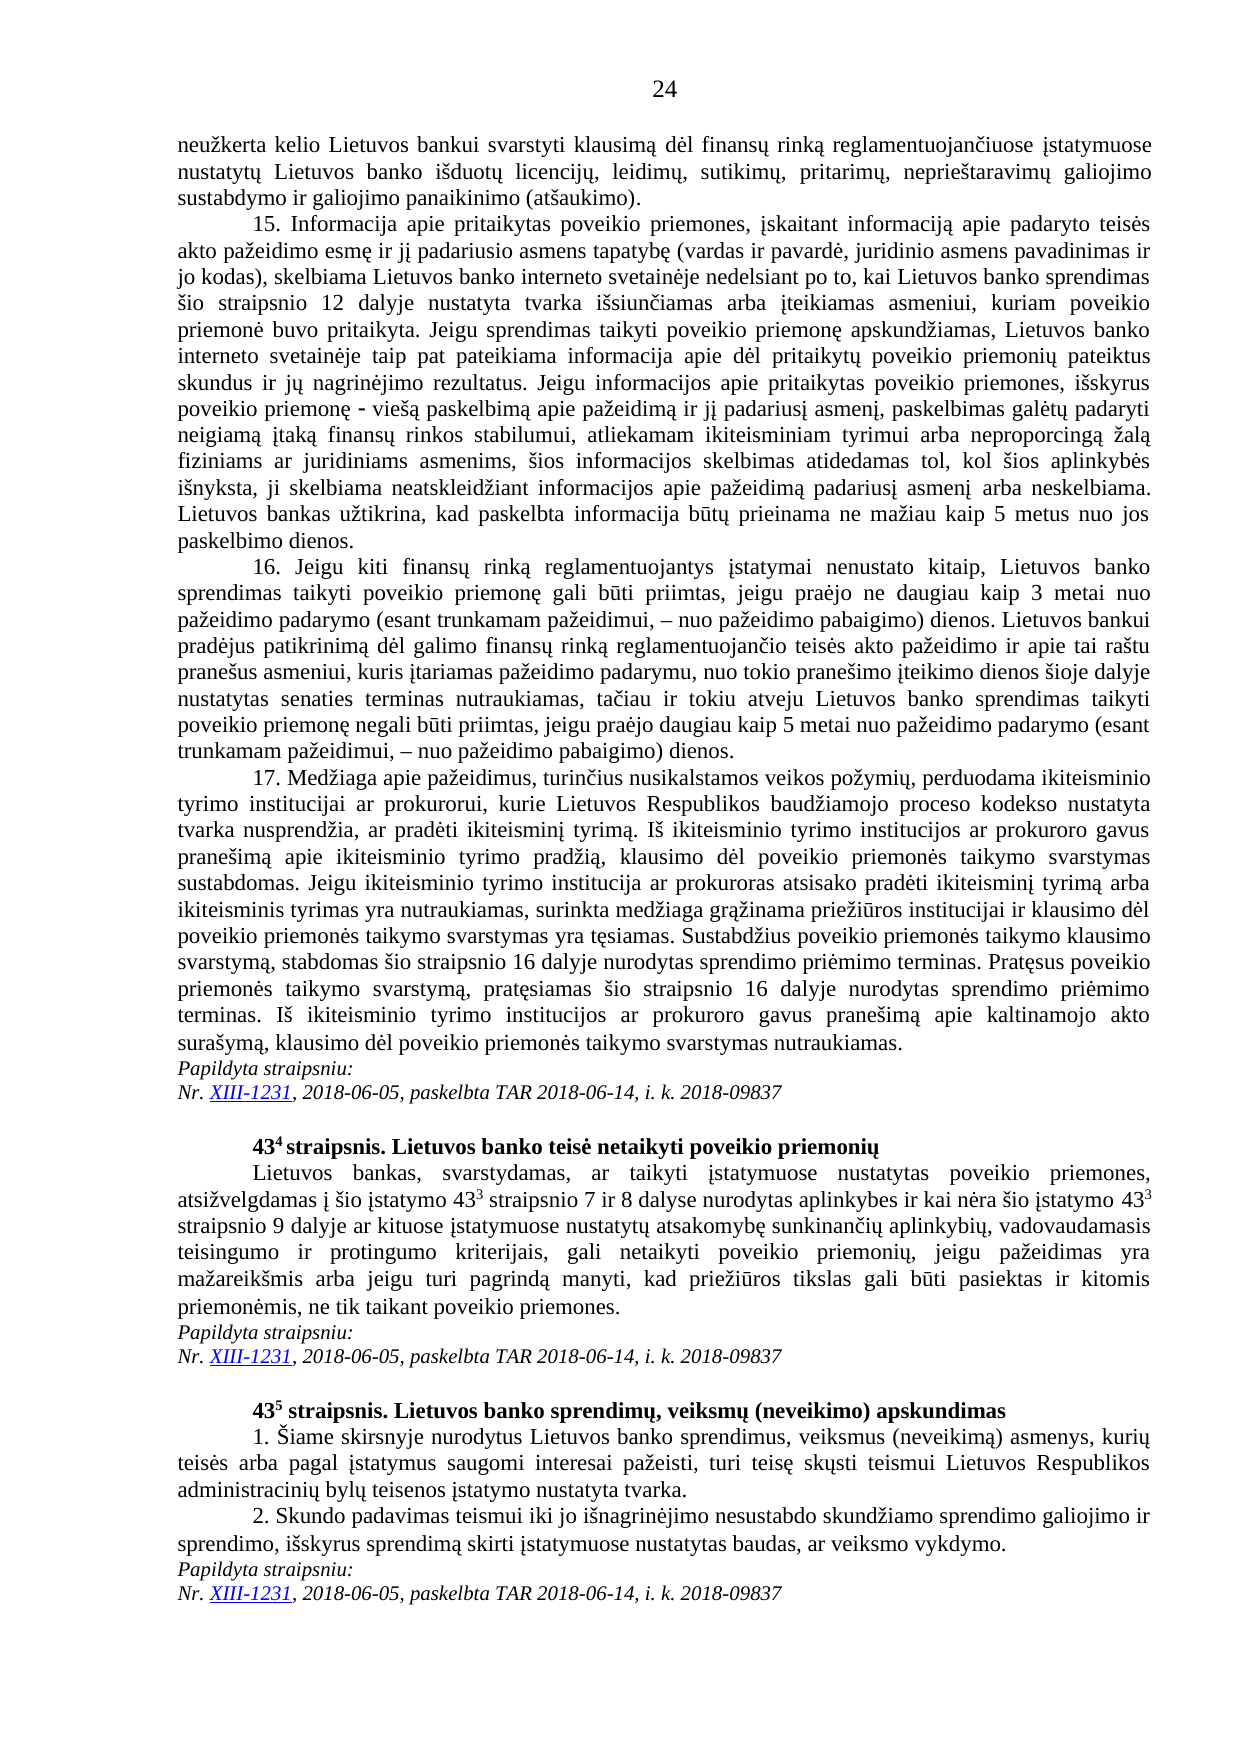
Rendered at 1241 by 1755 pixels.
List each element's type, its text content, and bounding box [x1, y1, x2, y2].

text Papildyta straipsniu: [177, 1557, 1152, 1581]
text Papildyta straipsniu: [177, 1320, 1152, 1344]
text Papildyta straipsniu: [177, 1056, 1152, 1080]
text 16. Jeigu kiti finansų rinką reglamentuojantys įstatymai nenustato kitaip, Lietuvos banko sprendimas taikyti poveikio priemonę gali būti priimtas, jeigu praėjo ne daugiau kaip 3 metai nuo pažeidimo padarymo (esant trunkamam pažeidimui, – nuo pažeidimo pabaigimo) dienos. Lietuvos bankui pradėjus patikrinimą dėl galimo finansų rinką reglamentuojančio teisės akto pažeidimo ir apie tai raštu pranešus asmeniui, kuris įtariamas pažeidimo padarymu, nuo tokio pranešimo įteikimo dienos šioje dalyje nustatytas senaties terminas nutraukiamas, tačiau ir tokiu atveju Lietuvos banko sprendimas taikyti poveikio priemonę negali būti priimtas, jeigu praėjo daugiau kaip 5 metai nuo pažeidimo padarymo (esant trunkamam pažeidimui, – nuo pažeidimo pabaigimo) dienos. [177, 553, 1152, 764]
text Lietuvos bankas, svarstydamas, ar taikyti įstatymuose nustatytas poveikio priemones, atsižvelgdamas į šio įstatymo 433 straipsnio 7 ir 8 dalyse nurodytas aplinkybes ir kai nėra šio įstatymo 433 straipsnio 9 dalyje ar kituose įstatymuose nustatytų atsakomybę sunkinančių aplinkybių, vadovaudamasis teisingumo ir protingumo kriterijais, gali netaikyti poveikio priemonių, jeigu pažeidimas yra mažareikšmis arba jeigu turi pagrindą manyti, kad priežiūros tikslas gali būti pasiektas ir kitomis priemonėmis, ne tik taikant poveikio priemones. [177, 1159, 1152, 1320]
text 434 straipsnis. Lietuvos banko teisė netaikyti poveikio priemonių [177, 1133, 1152, 1159]
text 17. Medžiaga apie pažeidimus, turinčius nusikalstamos veikos požymių, perduodama ikiteisminio tyrimo institucijai ar prokurorui, kurie Lietuvos Respublikos baudžiamojo proceso kodekso nustatyta tvarka nusprendžia, ar pradėti ikiteisminį tyrimą. Iš ikiteisminio tyrimo institucijos ar prokuroro gavus pranešimą apie ikiteisminio tyrimo pradžią, klausimo dėl poveikio priemonės taikymo svarstymas sustabdomas. Jeigu ikiteisminio tyrimo institucija ar prokuroras atsisako pradėti ikiteisminį tyrimą arba ikiteisminis tyrimas yra nutraukiamas, surinkta medžiaga grąžinama priežiūros institucijai ir klausimo dėl poveikio priemonės taikymo svarstymas yra tęsiamas. Sustabdžius poveikio priemonės taikymo klausimo svarstymą, stabdomas šio straipsnio 16 dalyje nurodytas sprendimo priėmimo terminas. Pratęsus poveikio priemonės taikymo svarstymą, pratęsiamas šio straipsnio 16 dalyje nurodytas sprendimo priėmimo terminas. Iš ikiteisminio tyrimo institucijos ar prokuroro gavus pranešimą apie kaltinamojo akto surašymą, klausimo dėl poveikio priemonės taikymo svarstymas nutraukiamas. [177, 764, 1152, 1056]
text 435 straipsnis. Lietuvos banko sprendimų, veiksmų (neveikimo) apskundimas [177, 1397, 1152, 1423]
text neužkerta kelio Lietuvos bankui svarstyti klausimą dėl finansų rinką reglamentuojančiuose įstatymuose nustatytų Lietuvos banko išduotų licencijų, leidimų, sutikimų, pritarimų, neprieštaravimų galiojimo sustabdymo ir galiojimo panaikinimo (atšaukimo). [177, 131, 1152, 210]
text Nr. XIII-1231, 2018-06-05, paskelbta TAR 2018-06-14, i. k. 2018-09837 [177, 1581, 1152, 1605]
text 1. Šiame skirsnyje nurodytus Lietuvos banko sprendimus, veiksmus (neveikimą) asmenys, kurių teisės arba pagal įstatymus saugomi interesai pažeisti, turi teisę skųsti teismui Lietuvos Respublikos administracinių bylų teisenos įstatymo nustatyta tvarka. [177, 1423, 1152, 1502]
text Nr. XIII-1231, 2018-06-05, paskelbta TAR 2018-06-14, i. k. 2018-09837 [177, 1080, 1152, 1104]
text Nr. XIII-1231, 2018-06-05, paskelbta TAR 2018-06-14, i. k. 2018-09837 [177, 1344, 1152, 1368]
text 2. Skundo padavimas teismui iki jo išnagrinėjimo nesustabdo skundžiamo sprendimo galiojimo ir sprendimo, išskyrus sprendimą skirti įstatymuose nustatytas baudas, ar veiksmo vykdymo. [177, 1502, 1152, 1557]
text 15. Informacija apie pritaikytas poveikio priemones, įskaitant informaciją apie padaryto teisės akto pažeidimo esmę ir jį padariusio asmens tapatybę (vardas ir pavardė, juridinio asmens pavadinimas ir jo kodas), skelbiama Lietuvos banko interneto svetainėje nedelsiant po to, kai Lietuvos banko sprendimas šio straipsnio 12 dalyje nustatyta tvarka išsiunčiamas arba įteikiamas asmeniui, kuriam poveikio priemonė buvo pritaikyta. Jeigu sprendimas taikyti poveikio priemonę apskundžiamas, Lietuvos banko interneto svetainėje taip pat pateikiama informacija apie dėl pritaikytų poveikio priemonių pateiktus skundus ir jų nagrinėjimo rezultatus. Jeigu informacijos apie pritaikytas poveikio priemones, išskyrus poveikio priemonę  viešą paskelbimą apie pažeidimą ir jį padariusį asmenį, paskelbimas galėtų padaryti neigiamą įtaką finansų rinkos stabilumui, atliekamam ikiteisminiam tyrimui arba neproporcingą žalą fiziniams ar juridiniams asmenims, šios informacijos skelbimas atidedamas tol, kol šios aplinkybės išnyksta, ji skelbiama neatskleidžiant informacijos apie pažeidimą padariusį asmenį arba neskelbiama. Lietuvos bankas užtikrina, kad paskelbta informacija būtų prieinama ne mažiau kaip 5 metus nuo jos paskelbimo dienos. [177, 210, 1152, 553]
